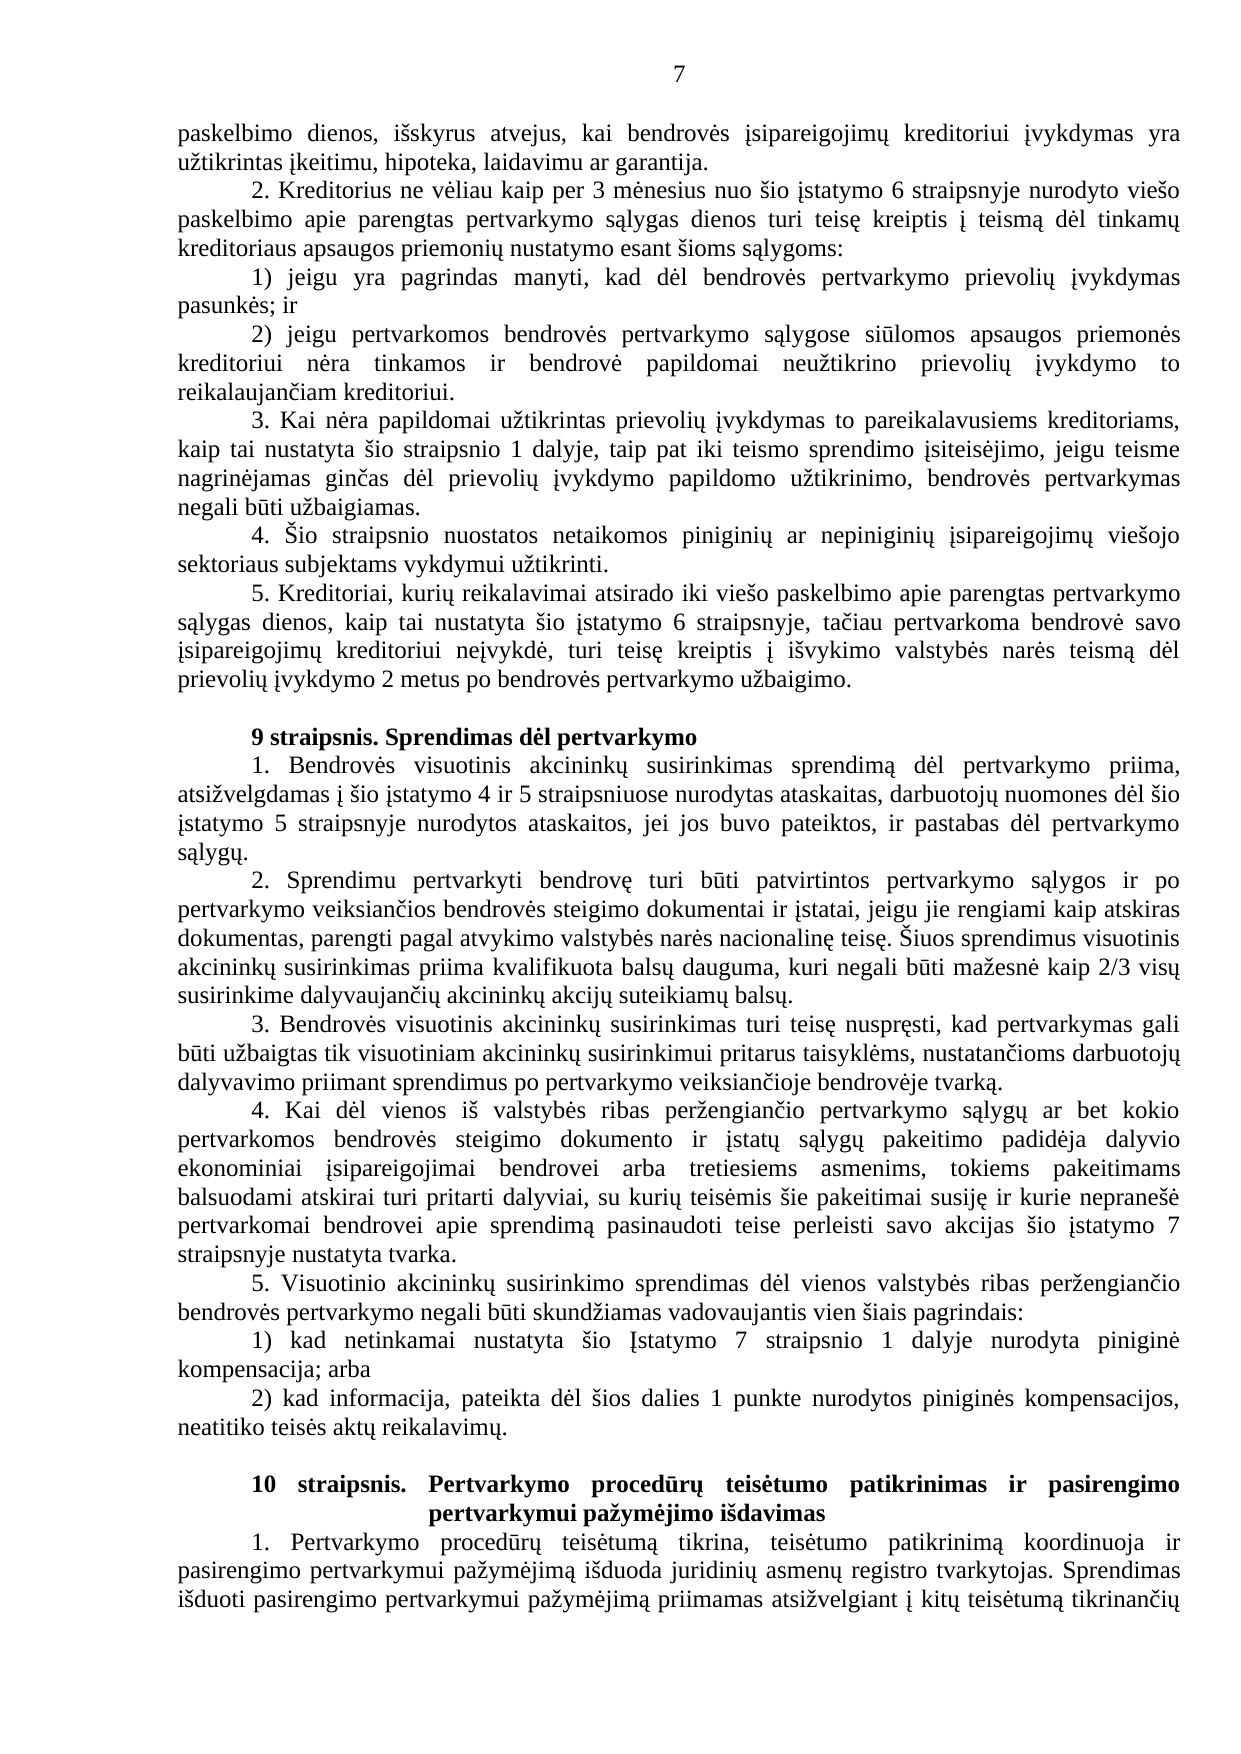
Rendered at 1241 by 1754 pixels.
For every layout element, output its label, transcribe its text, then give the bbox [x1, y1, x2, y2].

text 10 straipsnis. Pertvarkymo procedūrų teisėtumo patikrinimas ir pasirengimo pertvarkymui pažymėjimo išdavimas [251, 1469, 1181, 1527]
text 1) jeigu yra pagrindas manyti, kad dėl bendrovės pertvarkymo prievolių įvykdymas pasunkės; ir [177, 262, 1181, 319]
text 9 straipsnis. Sprendimas dėl pertvarkymo [177, 722, 1181, 751]
text 2. Sprendimu pertvarkyti bendrovę turi būti patvirtintos pertvarkymo sąlygos ir po pertvarkymo veiksiančios bendrovės steigimo dokumentai ir įstatai, jeigu jie rengiami kaip atskiras dokumentas, parengti pagal atvykimo valstybės narės nacionalinę teisę. Šiuos sprendimus visuotinis akcininkų susirinkimas priima kvalifikuota balsų dauguma, kuri negali būti mažesnė kaip 2/3 visų susirinkime dalyvaujančių akcininkų akcijų suteikiamų balsų. [177, 866, 1181, 1009]
text 2. Kreditorius ne vėliau kaip per 3 mėnesius nuo šio įstatymo 6 straipsnyje nurodyto viešo paskelbimo apie parengtas pertvarkymo sąlygas dienos turi teisę kreiptis į teismą dėl tinkamų kreditoriaus apsaugos priemonių nustatymo esant šioms sąlygoms: [177, 176, 1181, 262]
text 3. Bendrovės visuotinis akcininkų susirinkimas turi teisę nuspręsti, kad pertvarkymas gali būti užbaigtas tik visuotiniam akcininkų susirinkimui pritarus taisyklėms, nustatančioms darbuotojų dalyvavimo priimant sprendimus po pertvarkymo veiksiančioje bendrovėje tvarką. [177, 1009, 1181, 1096]
text 2) kad informacija, pateikta dėl šios dalies 1 punkte nurodytos piniginės kompensacijos, neatitiko teisės aktų reikalavimų. [177, 1383, 1181, 1441]
text 4. Šio straipsnio nuostatos netaikomos piniginių ar nepiniginių įsipareigojimų viešojo sektoriaus subjektams vykdymui užtikrinti. [177, 521, 1181, 578]
text 1. Bendrovės visuotinis akcininkų susirinkimas sprendimą dėl pertvarkymo priima, atsižvelgdamas į šio įstatymo 4 ir 5 straipsniuose nurodytas ataskaitas, darbuotojų nuomones dėl šio įstatymo 5 straipsnyje nurodytos ataskaitos, jei jos buvo pateiktos, ir pastabas dėl pertvarkymo sąlygų. [177, 751, 1181, 866]
text 5. Visuotinio akcininkų susirinkimo sprendimas dėl vienos valstybės ribas peržengiančio bendrovės pertvarkymo negali būti skundžiamas vadovaujantis vien šiais pagrindais: [177, 1268, 1181, 1326]
text 2) jeigu pertvarkomos bendrovės pertvarkymo sąlygose siūlomos apsaugos priemonės kreditoriui nėra tinkamos ir bendrovė papildomai neužtikrino prievolių įvykdymo to reikalaujančiam kreditoriui. [177, 319, 1181, 406]
text paskelbimo dienos, išskyrus atvejus, kai bendrovės įsipareigojimų kreditoriui įvykdymas yra užtikrintas įkeitimu, hipoteka, laidavimu ar garantija. [177, 118, 1181, 176]
text 1) kad netinkamai nustatyta šio Įstatymo 7 straipsnio 1 dalyje nurodyta piniginė kompensacija; arba [177, 1326, 1181, 1383]
text 5. Kreditoriai, kurių reikalavimai atsirado iki viešo paskelbimo apie parengtas pertvarkymo sąlygas dienos, kaip tai nustatyta šio įstatymo 6 straipsnyje, tačiau pertvarkoma bendrovė savo įsipareigojimų kreditoriui neįvykdė, turi teisę kreiptis į išvykimo valstybės narės teismą dėl prievolių įvykdymo 2 metus po bendrovės pertvarkymo užbaigimo. [177, 578, 1181, 693]
text 4. Kai dėl vienos iš valstybės ribas peržengiančio pertvarkymo sąlygų ar bet kokio pertvarkomos bendrovės steigimo dokumento ir įstatų sąlygų pakeitimo padidėja dalyvio ekonominiai įsipareigojimai bendrovei arba tretiesiems asmenims, tokiems pakeitimams balsuodami atskirai turi pritarti dalyviai, su kurių teisėmis šie pakeitimai susiję ir kurie nepranešė pertvarkomai bendrovei apie sprendimą pasinaudoti teise perleisti savo akcijas šio įstatymo 7 straipsnyje nustatyta tvarka. [177, 1096, 1181, 1268]
text 1. Pertvarkymo procedūrų teisėtumą tikrina, teisėtumo patikrinimą koordinuoja ir pasirengimo pertvarkymui pažymėjimą išduoda juridinių asmenų registro tvarkytojas. Sprendimas išduoti pasirengimo pertvarkymui pažymėjimą priimamas atsižvelgiant į kitų teisėtumą tikrinančių [177, 1527, 1181, 1613]
text 3. Kai nėra papildomai užtikrintas prievolių įvykdymas to pareikalavusiems kreditoriams, kaip tai nustatyta šio straipsnio 1 dalyje, taip pat iki teismo sprendimo įsiteisėjimo, jeigu teisme nagrinėjamas ginčas dėl prievolių įvykdymo papildomo užtikrinimo, bendrovės pertvarkymas negali būti užbaigiamas. [177, 406, 1181, 521]
